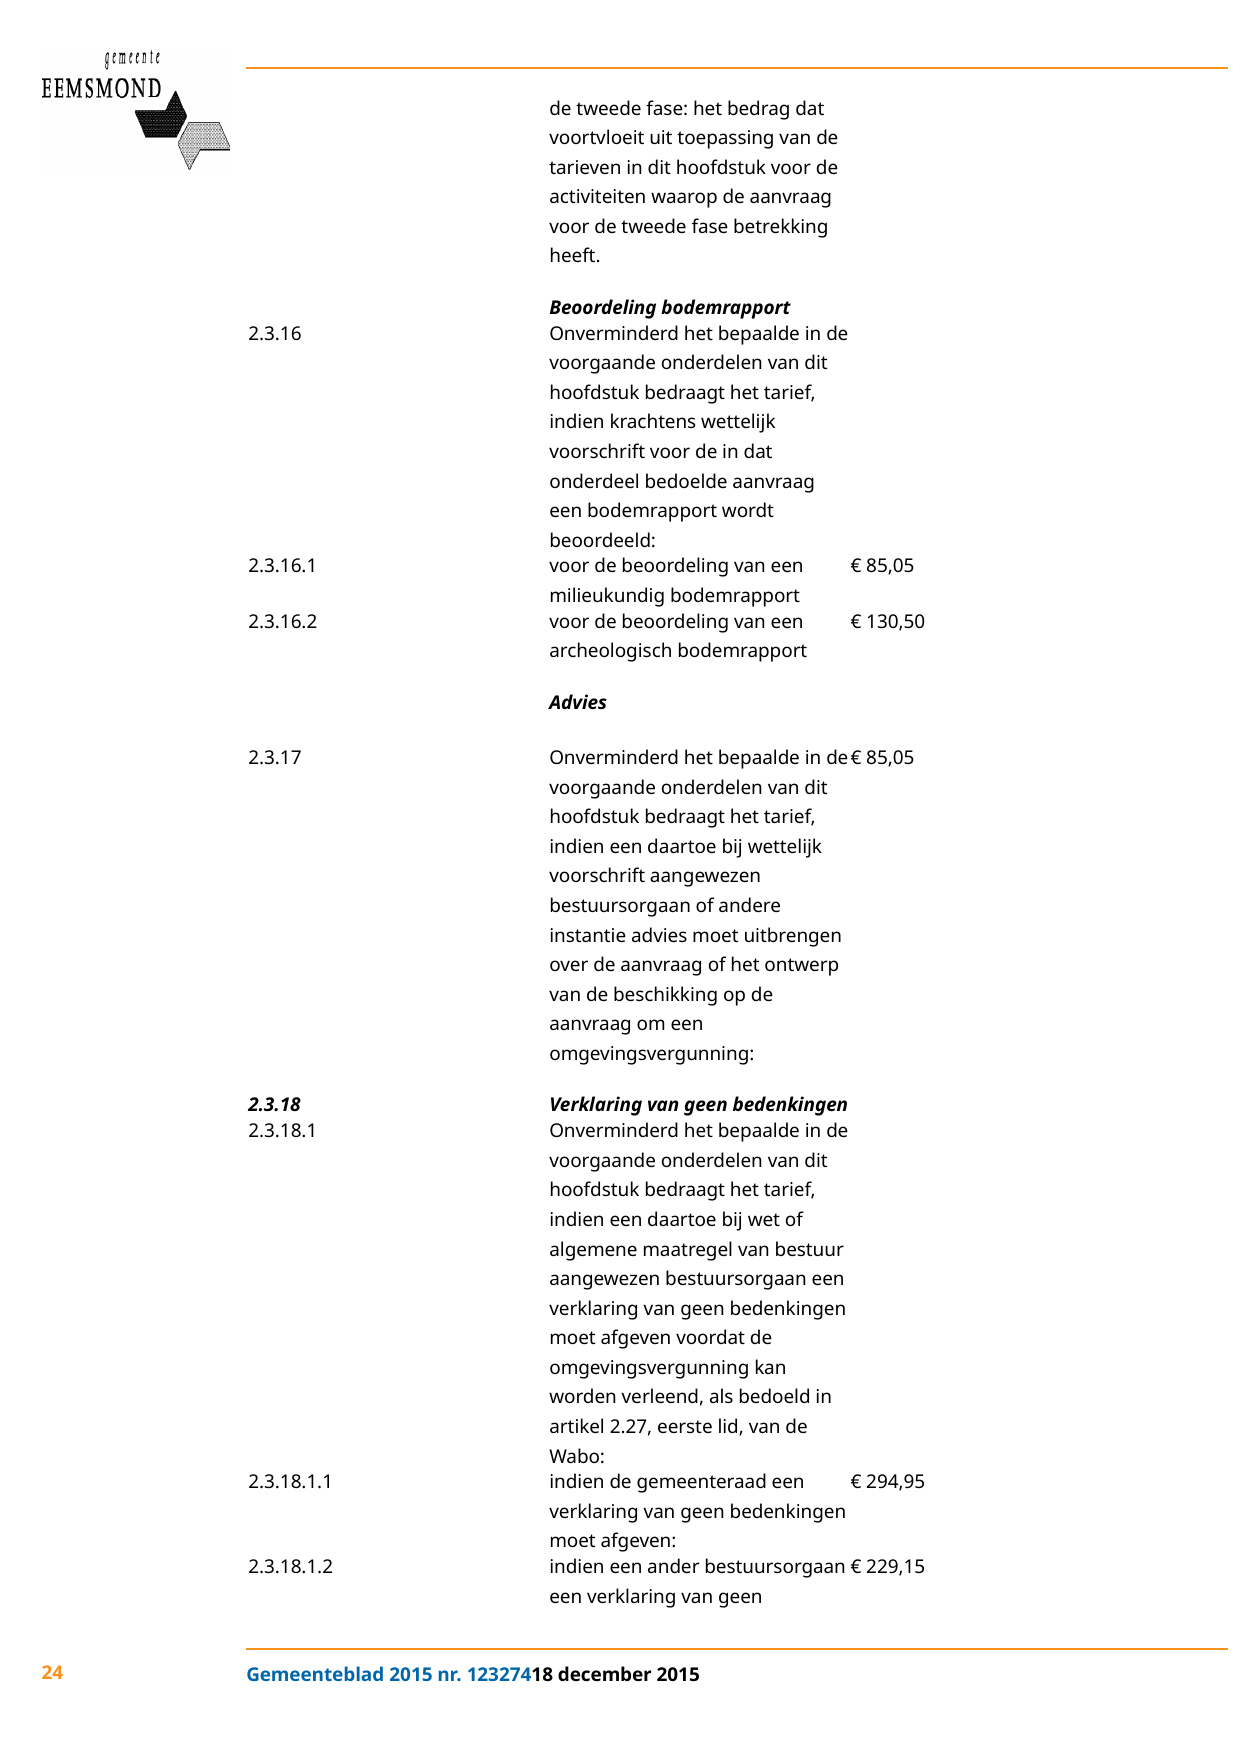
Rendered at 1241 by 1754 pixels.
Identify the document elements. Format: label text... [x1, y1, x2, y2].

table_cell € 85,05 [850, 553, 1152, 608]
table_cell [248, 663, 549, 689]
table_cell [248, 95, 549, 268]
picture [41, 47, 231, 172]
table_cell Beoordeling bodemrapport [549, 294, 850, 320]
table_cell Onverminderd het bepaalde in de voorgaande onderdelen van dit hoofdstuk bedraagt het tarief, indien een daartoe bij wet of algemene maatregel van bestuur aangewezen bestuursorgaan een verklaring van geen bedenkingen moet afgeven voordat de omgevingsvergunning kan worden verleend, als bedoeld in artikel 2.27, eerste lid, van de Wabo: [549, 1118, 850, 1468]
table_cell [248, 269, 549, 294]
table_cell indien de gemeenteraad een verklaring van geen bedenkingen moet afgeven: [549, 1469, 850, 1553]
table_cell Onverminderd het bepaalde in de voorgaande onderdelen van dit hoofdstuk bedraagt het tarief, indien een daartoe bij wettelijk voorschrift aangewezen bestuursorgaan of andere instantie advies moet uitbrengen over de aanvraag of het ontwerp van de beschikking op de aanvraag om een omgevingsvergunning: [549, 744, 850, 1066]
table_cell 2.3.18.1.1 [248, 1469, 549, 1553]
table_cell indien een ander bestuursorgaan een verklaring van geen [549, 1554, 850, 1609]
table_cell [549, 663, 850, 689]
table_cell [850, 320, 1152, 553]
table_cell 2.3.16.2 [248, 608, 549, 663]
table_cell [850, 95, 1152, 268]
table_cell [850, 269, 1152, 294]
table_cell [248, 1066, 549, 1092]
table_cell [850, 1118, 1152, 1468]
table_cell Advies [549, 689, 850, 744]
table_cell Verklaring van geen bedenkingen [549, 1092, 850, 1117]
table_cell € 130,50 [850, 608, 1152, 663]
table_cell [850, 663, 1152, 689]
table_cell € 229,15 [850, 1554, 1152, 1609]
table_cell [850, 1066, 1152, 1092]
table_cell [549, 269, 850, 294]
table_cell [850, 294, 1152, 320]
table_cell 2.3.18 [248, 1092, 549, 1117]
table_cell voor de beoordeling van een milieukundig bodemrapport [549, 553, 850, 608]
table_cell € 294,95 [850, 1469, 1152, 1553]
table_cell [850, 1092, 1152, 1117]
table_cell [248, 294, 549, 320]
table_cell 2.3.17 [248, 744, 549, 1066]
table_cell 2.3.18.1.2 [248, 1554, 549, 1609]
table_cell Onverminderd het bepaalde in de voorgaande onderdelen van dit hoofdstuk bedraagt het tarief, indien krachtens wettelijk voorschrift voor de in dat onderdeel bedoelde aanvraag een bodemrapport wordt beoordeeld: [549, 320, 850, 553]
table_cell 2.3.18.1 [248, 1118, 549, 1468]
table_cell 2.3.16 [248, 320, 549, 553]
table_cell [850, 689, 1152, 744]
table_cell voor de beoordeling van een archeologisch bodemrapport [549, 608, 850, 663]
table_cell [248, 689, 549, 744]
table_cell 2.3.16.1 [248, 553, 549, 608]
table_cell € 85,05 [850, 744, 1152, 1066]
table_cell de tweede fase: het bedrag dat voortvloeit uit toepassing van de tarieven in dit hoofdstuk voor de activiteiten waarop de aanvraag voor de tweede fase betrekking heeft. [549, 95, 850, 268]
table_cell [549, 1066, 850, 1092]
